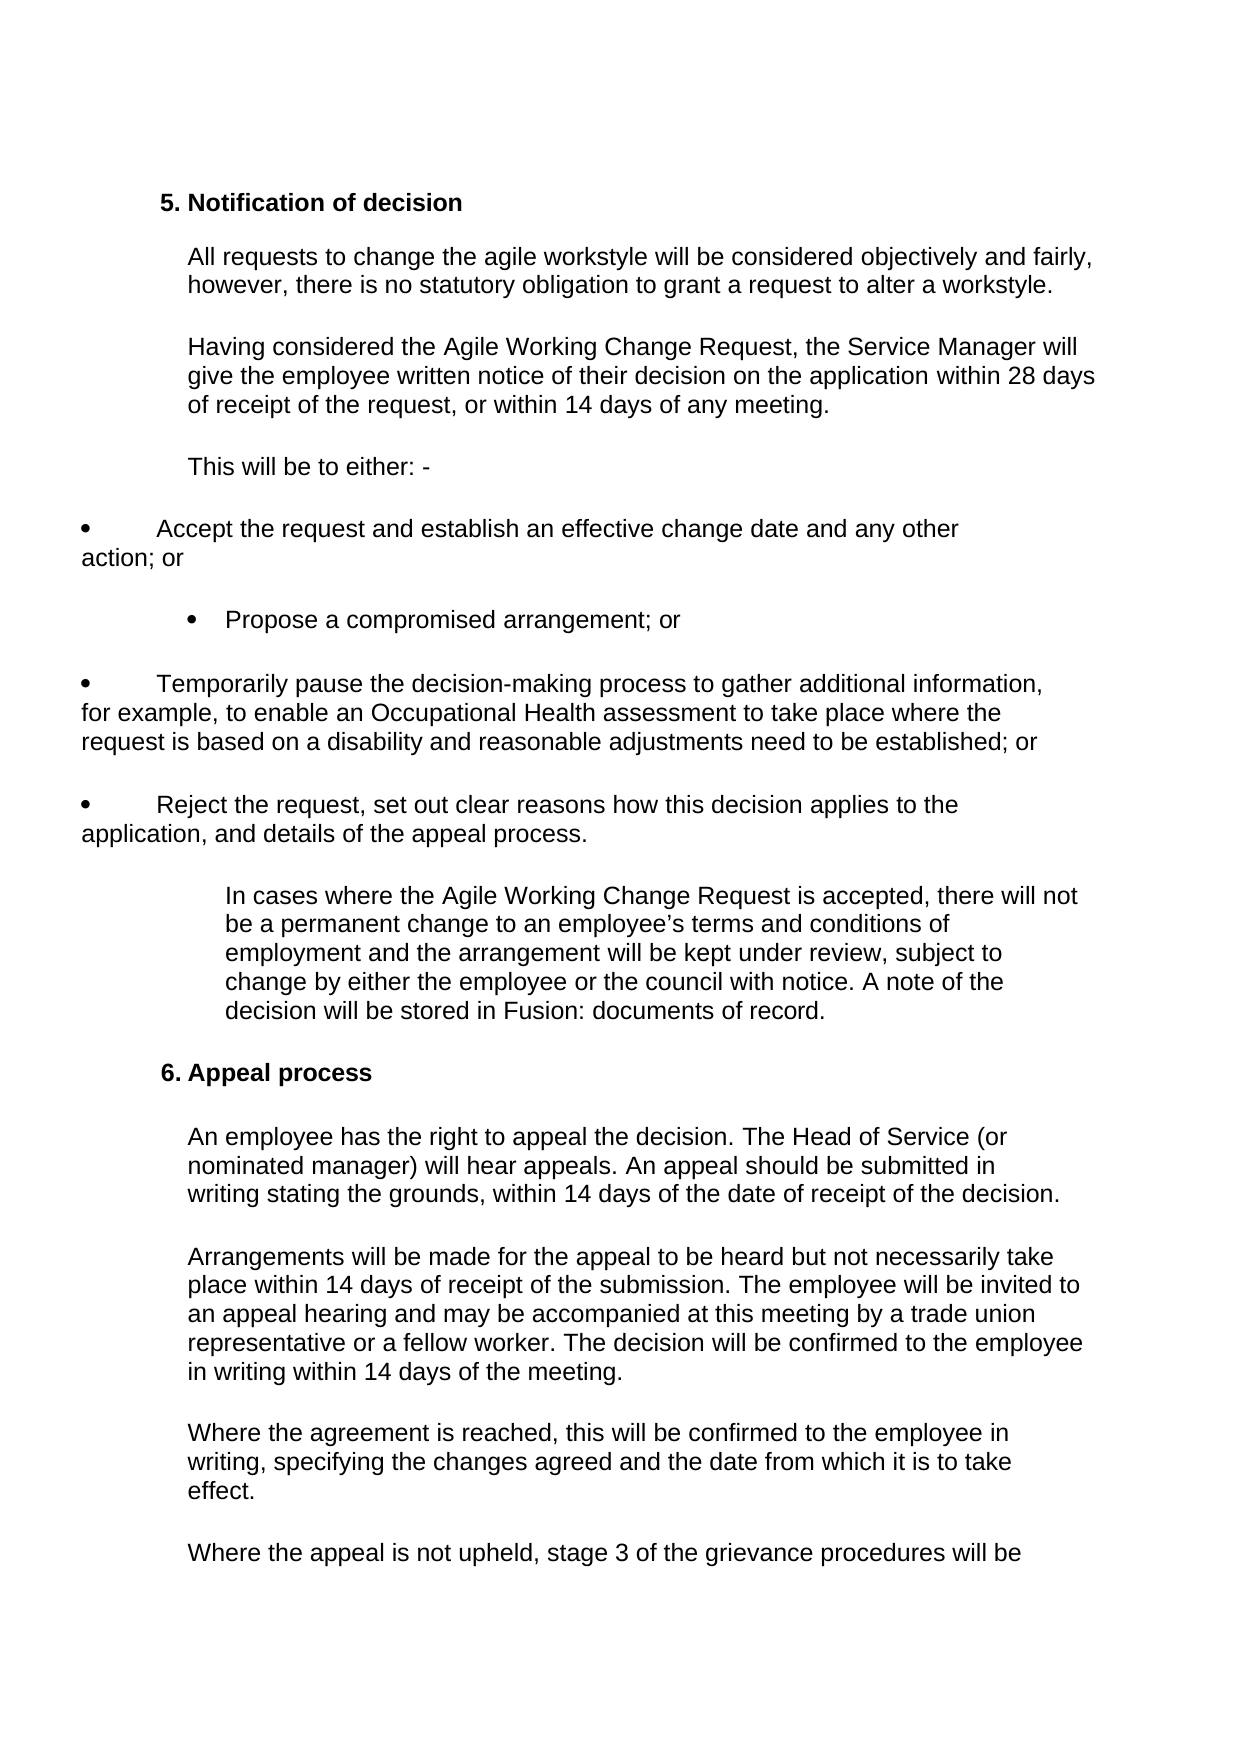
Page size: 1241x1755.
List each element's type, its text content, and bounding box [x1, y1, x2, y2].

list Reject the request, set out clear reasons how this decision applies to the application, and details of the appeal process. [81, 790, 979, 847]
list Temporarily pause the decision-making process to gather additional information, for example, to enable an Occupational Health assessment to take place where the request is based on a disability and reasonable adjustments need to be established; or [81, 669, 1046, 756]
text This will be to either: - [187, 452, 1113, 481]
list Accept the request and establish an effective change date and any other action; or [81, 514, 1028, 571]
text In cases where the Agile Working Change Request is accepted, there will not be a permanent change to an employee’s terms and conditions of employment and the arrangement will be kept under review, subject to change by either the employee or the council with notice. A note of the decision will be stored in Fusion: documents of record. [225, 881, 1091, 1024]
text Arrangements will be made for the appeal to be heard but not necessarily take place within 14 days of receipt of the submission. The employee will be invited to an appeal hearing and may be accompanied at this meeting by a trade union representative or a fellow worker. The decision will be confirmed to the employee in writing within 14 days of the meeting. [187, 1242, 1085, 1385]
text Having considered the Agile Working Change Request, the Service Manager will give the employee written notice of their decision on the application within 28 days of receipt of the request, or within 14 days of any meeting. [187, 332, 1113, 418]
text All requests to change the agile workstyle will be considered objectively and fairly, however, there is no statutory obligation to grant a request to alter a workstyle. [187, 241, 1133, 299]
text Where the agreement is reached, this will be confirmed to the employee in writing, specifying the changes agreed and the date from which it is to take effect. [187, 1418, 1065, 1505]
list Propose a compromised arrangement; or [187, 605, 1193, 634]
list Appeal process [161, 1058, 1193, 1087]
list Notification of decision [160, 187, 1193, 216]
text Where the appeal is not upheld, stage 3 of the grievance procedures will be [187, 1538, 1065, 1567]
text An employee has the right to appeal the decision. The Head of Service (or nominated manager) will hear appeals. An appeal should be submitted in writing stating the grounds, within 14 days of the date of receipt of the decision. [187, 1122, 1065, 1208]
